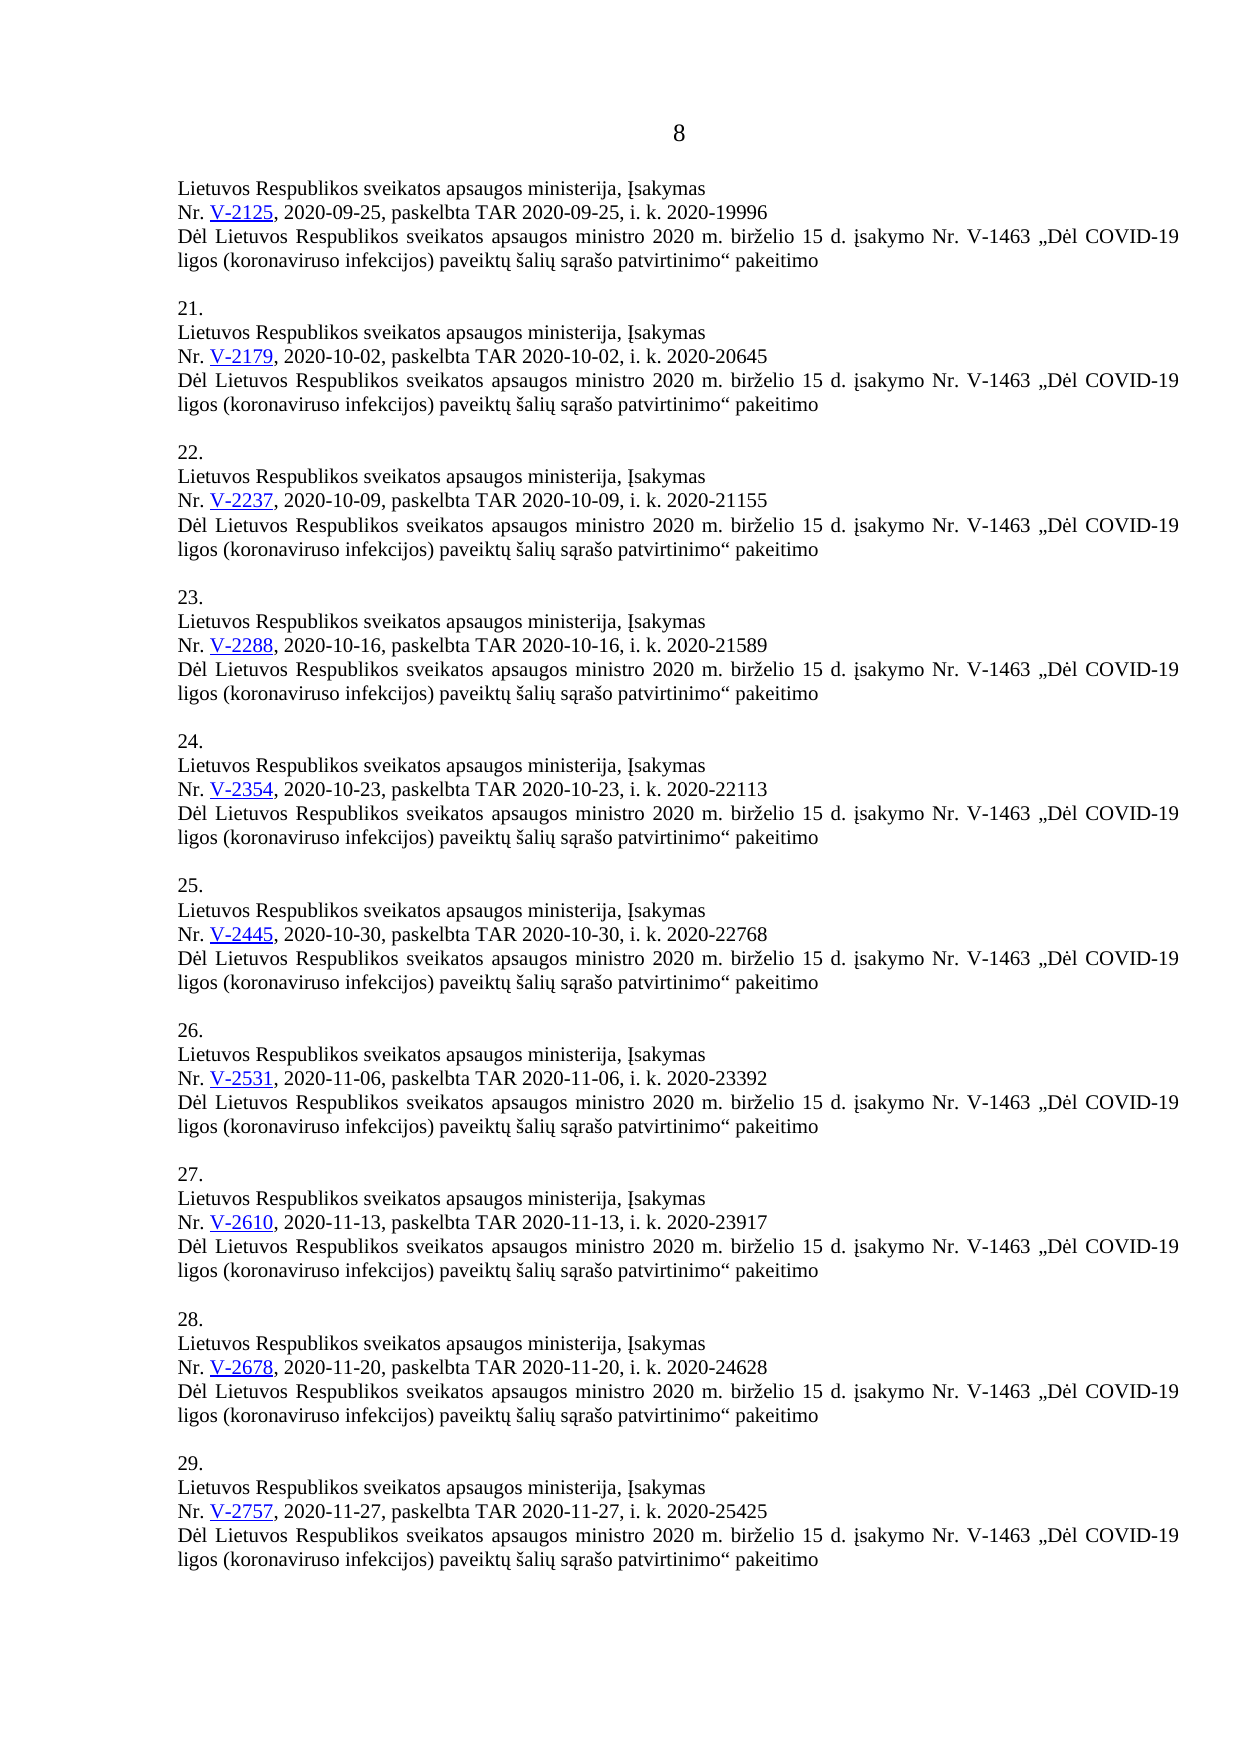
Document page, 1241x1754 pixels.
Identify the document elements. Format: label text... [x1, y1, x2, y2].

text Lietuvos Respublikos sveikatos apsaugos ministerija, Įsakymas [177, 176, 1181, 200]
text Lietuvos Respublikos sveikatos apsaugos ministerija, Įsakymas [177, 753, 1181, 777]
text Dėl Lietuvos Respublikos sveikatos apsaugos ministro 2020 m. birželio 15 d. įsakymo Nr. V-1463 „Dėl COVID-19 ligos (koronaviruso infekcijos) paveiktų šalių sąrašo patvirtinimo“ pakeitimo [177, 1523, 1181, 1571]
text Lietuvos Respublikos sveikatos apsaugos ministerija, Įsakymas [177, 464, 1181, 488]
text 23. [177, 585, 1181, 609]
text Dėl Lietuvos Respublikos sveikatos apsaugos ministro 2020 m. birželio 15 d. įsakymo Nr. V-1463 „Dėl COVID-19 ligos (koronaviruso infekcijos) paveiktų šalių sąrašo patvirtinimo“ pakeitimo [177, 801, 1181, 849]
text Dėl Lietuvos Respublikos sveikatos apsaugos ministro 2020 m. birželio 15 d. įsakymo Nr. V-1463 „Dėl COVID-19 ligos (koronaviruso infekcijos) paveiktų šalių sąrašo patvirtinimo“ pakeitimo [177, 1090, 1181, 1138]
text Nr. V-2610, 2020-11-13, paskelbta TAR 2020-11-13, i. k. 2020-23917 [177, 1210, 1181, 1234]
text Nr. V-2288, 2020-10-16, paskelbta TAR 2020-10-16, i. k. 2020-21589 [177, 633, 1181, 657]
text Nr. V-2354, 2020-10-23, paskelbta TAR 2020-10-23, i. k. 2020-22113 [177, 777, 1181, 801]
text Nr. V-2678, 2020-11-20, paskelbta TAR 2020-11-20, i. k. 2020-24628 [177, 1355, 1181, 1379]
text 29. [177, 1451, 1181, 1475]
text Dėl Lietuvos Respublikos sveikatos apsaugos ministro 2020 m. birželio 15 d. įsakymo Nr. V-1463 „Dėl COVID-19 ligos (koronaviruso infekcijos) paveiktų šalių sąrašo patvirtinimo“ pakeitimo [177, 657, 1181, 705]
text 28. [177, 1307, 1181, 1331]
text 21. [177, 296, 1181, 320]
text 27. [177, 1162, 1181, 1186]
text Dėl Lietuvos Respublikos sveikatos apsaugos ministro 2020 m. birželio 15 d. įsakymo Nr. V-1463 „Dėl COVID-19 ligos (koronaviruso infekcijos) paveiktų šalių sąrašo patvirtinimo“ pakeitimo [177, 512, 1181, 561]
text 24. [177, 729, 1181, 753]
text Dėl Lietuvos Respublikos sveikatos apsaugos ministro 2020 m. birželio 15 d. įsakymo Nr. V-1463 „Dėl COVID-19 ligos (koronaviruso infekcijos) paveiktų šalių sąrašo patvirtinimo“ pakeitimo [177, 946, 1181, 994]
text 25. [177, 873, 1181, 897]
text Dėl Lietuvos Respublikos sveikatos apsaugos ministro 2020 m. birželio 15 d. įsakymo Nr. V-1463 „Dėl COVID-19 ligos (koronaviruso infekcijos) paveiktų šalių sąrašo patvirtinimo“ pakeitimo [177, 224, 1181, 272]
text Dėl Lietuvos Respublikos sveikatos apsaugos ministro 2020 m. birželio 15 d. įsakymo Nr. V-1463 „Dėl COVID-19 ligos (koronaviruso infekcijos) paveiktų šalių sąrašo patvirtinimo“ pakeitimo [177, 1379, 1181, 1427]
text Lietuvos Respublikos sveikatos apsaugos ministerija, Įsakymas [177, 1331, 1181, 1355]
text Lietuvos Respublikos sveikatos apsaugos ministerija, Įsakymas [177, 609, 1181, 633]
text 26. [177, 1018, 1181, 1042]
text Dėl Lietuvos Respublikos sveikatos apsaugos ministro 2020 m. birželio 15 d. įsakymo Nr. V-1463 „Dėl COVID-19 ligos (koronaviruso infekcijos) paveiktų šalių sąrašo patvirtinimo“ pakeitimo [177, 368, 1181, 416]
text Nr. V-2125, 2020-09-25, paskelbta TAR 2020-09-25, i. k. 2020-19996 [177, 200, 1181, 224]
text Nr. V-2757, 2020-11-27, paskelbta TAR 2020-11-27, i. k. 2020-25425 [177, 1499, 1181, 1523]
text Nr. V-2531, 2020-11-06, paskelbta TAR 2020-11-06, i. k. 2020-23392 [177, 1066, 1181, 1090]
text 22. [177, 440, 1181, 464]
text Nr. V-2445, 2020-10-30, paskelbta TAR 2020-10-30, i. k. 2020-22768 [177, 922, 1181, 946]
text Lietuvos Respublikos sveikatos apsaugos ministerija, Įsakymas [177, 320, 1181, 344]
text Lietuvos Respublikos sveikatos apsaugos ministerija, Įsakymas [177, 1475, 1181, 1499]
text Lietuvos Respublikos sveikatos apsaugos ministerija, Įsakymas [177, 1186, 1181, 1210]
text Nr. V-2237, 2020-10-09, paskelbta TAR 2020-10-09, i. k. 2020-21155 [177, 488, 1181, 512]
text Dėl Lietuvos Respublikos sveikatos apsaugos ministro 2020 m. birželio 15 d. įsakymo Nr. V-1463 „Dėl COVID-19 ligos (koronaviruso infekcijos) paveiktų šalių sąrašo patvirtinimo“ pakeitimo [177, 1234, 1181, 1282]
text Lietuvos Respublikos sveikatos apsaugos ministerija, Įsakymas [177, 897, 1181, 922]
text Lietuvos Respublikos sveikatos apsaugos ministerija, Įsakymas [177, 1042, 1181, 1066]
text Nr. V-2179, 2020-10-02, paskelbta TAR 2020-10-02, i. k. 2020-20645 [177, 344, 1181, 368]
